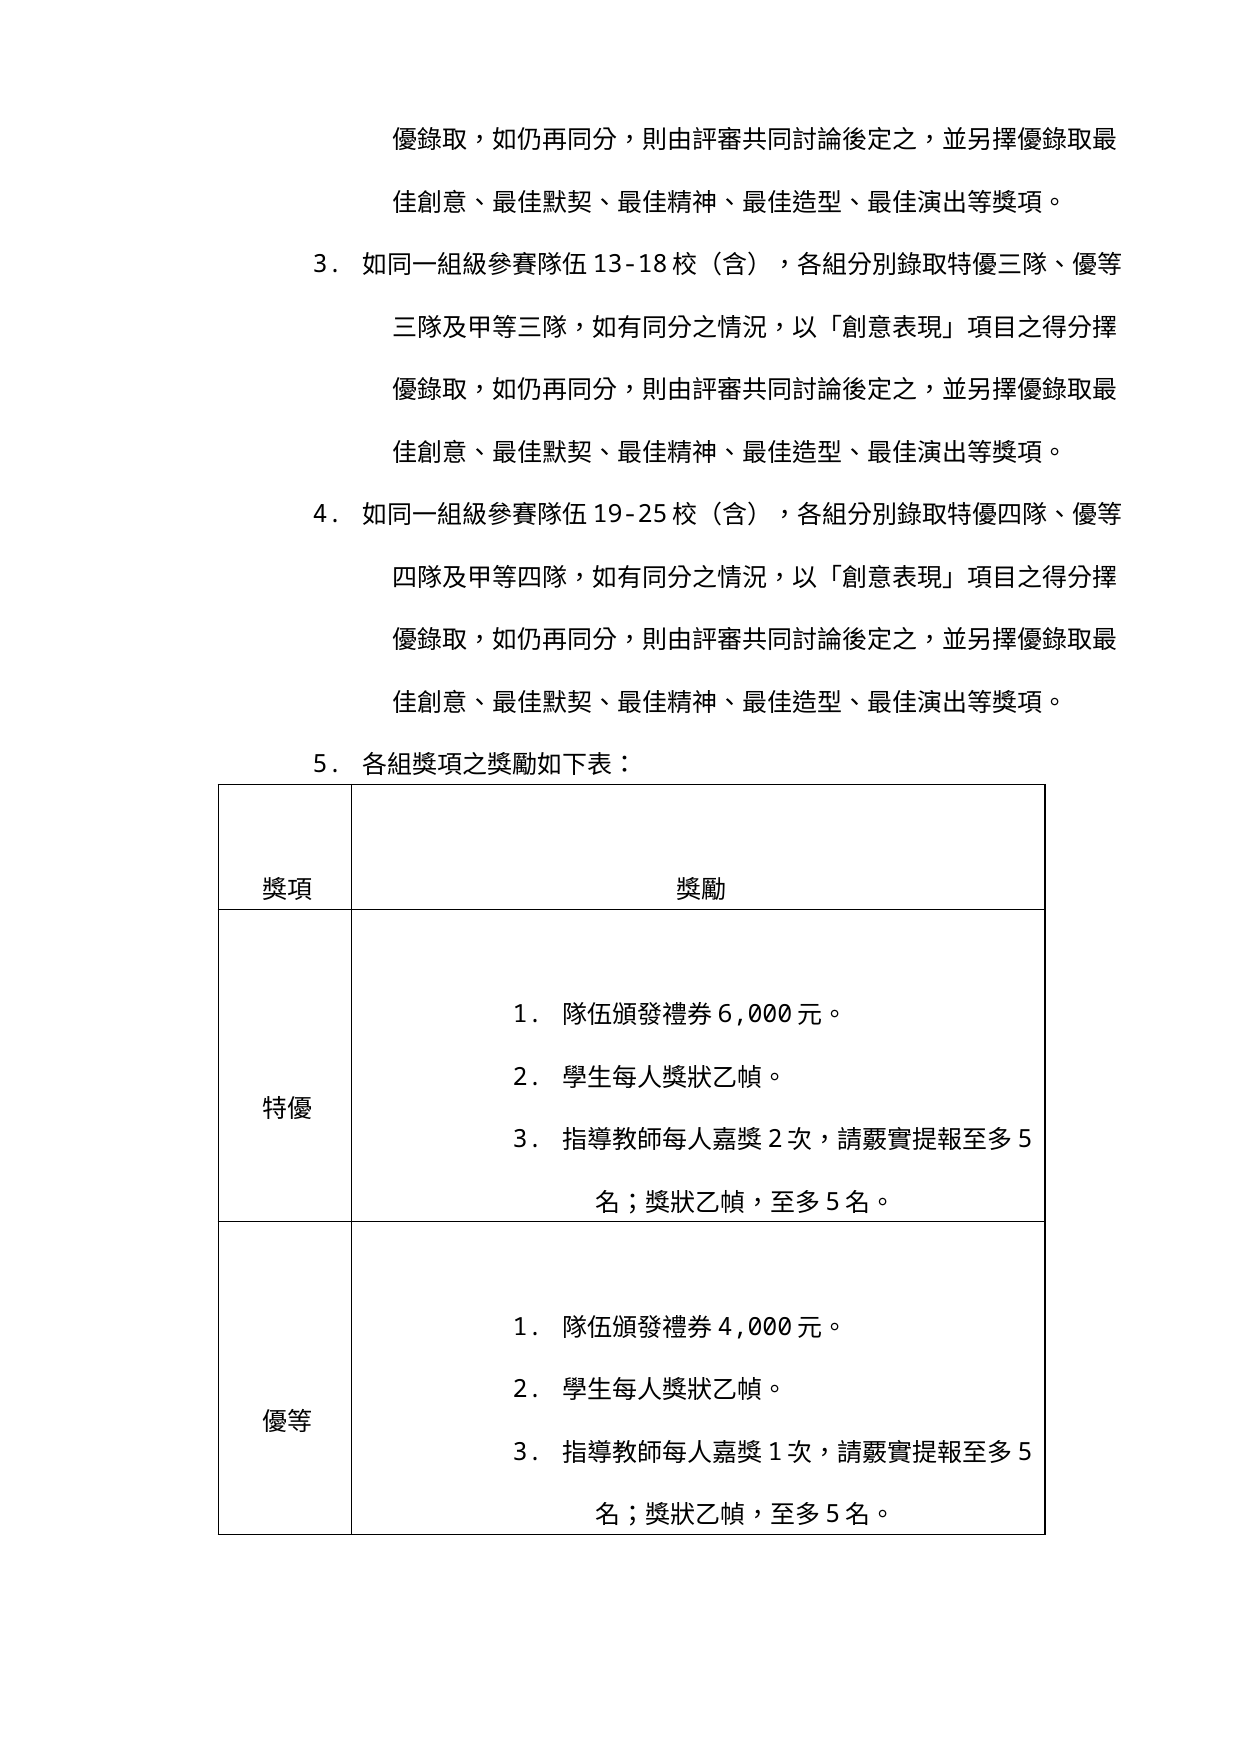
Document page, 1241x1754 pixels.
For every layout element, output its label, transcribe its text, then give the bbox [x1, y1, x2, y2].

table_cell 特優 [219, 910, 351, 1221]
table_cell 隊伍頒發禮券4,000元。 學生每人獎狀乙幀。 指導教師每人嘉獎1次，請覈實提報至多5名；獎狀乙幀，至多5名。 [352, 1222, 1044, 1534]
table_cell 優等 [219, 1222, 351, 1534]
list 各組獎項之獎勵如下表： [312, 721, 1128, 784]
table_cell 隊伍頒發禮券6,000元。 學生每人獎狀乙幀。 指導教師每人嘉獎2次，請覈實提報至多5名；獎狀乙幀，至多5名。 [352, 910, 1044, 1221]
list 如同一組級參賽隊伍19-25校（含），各組分別錄取特優四隊、優等四隊及甲等四隊，如有同分之情況，以「創意表現」項目之得分擇優錄取，如仍再同分，則由評審共同討論後定之，並另擇優錄取最佳創意、最佳默契、最佳精神、最佳造型、最佳演出等獎項。 [312, 471, 1128, 721]
table_header 獎勵 [352, 785, 1044, 909]
list 優錄取，如仍再同分，則由評審共同討論後定之，並另擇優錄取最佳創意、最佳默契、最佳精神、最佳造型、最佳演出等獎項。 [312, 96, 1128, 221]
table_header 獎項 [219, 785, 351, 909]
list 如同一組級參賽隊伍13-18校（含），各組分別錄取特優三隊、優等三隊及甲等三隊，如有同分之情況，以「創意表現」項目之得分擇優錄取，如仍再同分，則由評審共同討論後定之，並另擇優錄取最佳創意、最佳默契、最佳精神、最佳造型、最佳演出等獎項。 [312, 221, 1128, 471]
